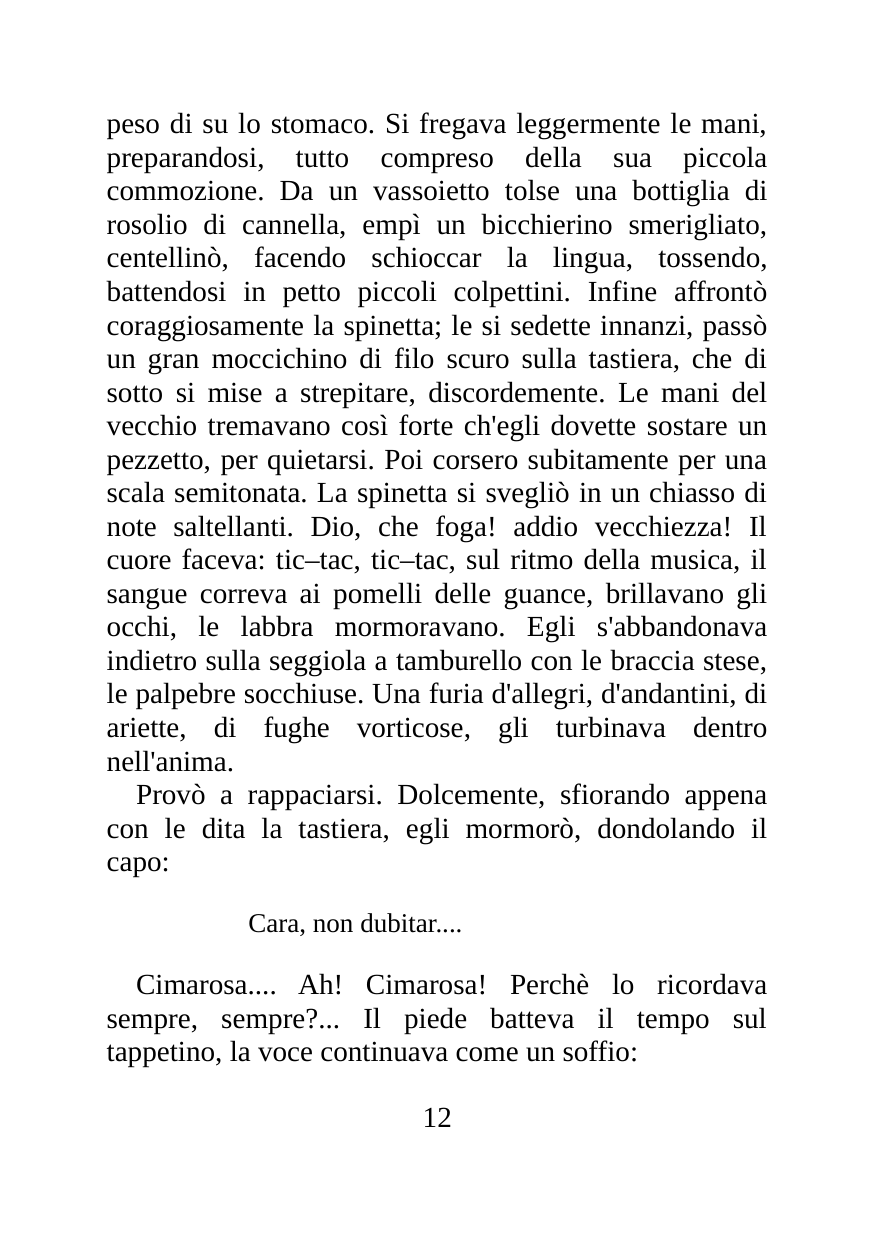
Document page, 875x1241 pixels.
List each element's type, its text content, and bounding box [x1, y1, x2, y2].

text peso di su lo stomaco. Si fregava leggermente le mani, preparandosi, tutto compreso della sua piccola commozione. Da un vassoietto tolse una bottiglia di rosolio di cannella, empì un bicchierino smerigliato, centellinò, facendo schioccar la lingua, tossendo, battendosi in petto piccoli colpettini. Infine affrontò coraggiosamente la spinetta; le si sedette innanzi, passò un gran moccichino di filo scuro sulla tastiera, che di sotto si mise a strepitare, discordemente. Le mani del vecchio tremavano così forte ch'egli dovette sostare un pezzetto, per quietarsi. Poi corsero subitamente per una scala semitonata. La spinetta si svegliò in un chiasso di note saltellanti. Dio, che foga! addio vecchiezza! Il cuore faceva: tic‒tac, tic‒tac, sul ritmo della musica, il sangue correva ai pomelli delle guance, brillavano gli occhi, le labbra mormoravano. Egli s'abbandonava indietro sulla seggiola a tamburello con le braccia stese, le palpebre socchiuse. Una furia d'allegri, d'andantini, di ariette, di fughe vorticose, gli turbinava dentro nell'anima. [106, 106, 768, 777]
text Cara, non dubitar.... [218, 907, 768, 938]
text Cimarosa.... Ah! Cimarosa! Perchè lo ricordava sempre, sempre?... Il piede batteva il tempo sul tappetino, la voce continuava come un soffio: [106, 967, 768, 1068]
text Provò a rappaciarsi. Dolcemente, sfiorando appena con le dita la tastiera, egli mormorò, dondolando il capo: [106, 777, 768, 878]
